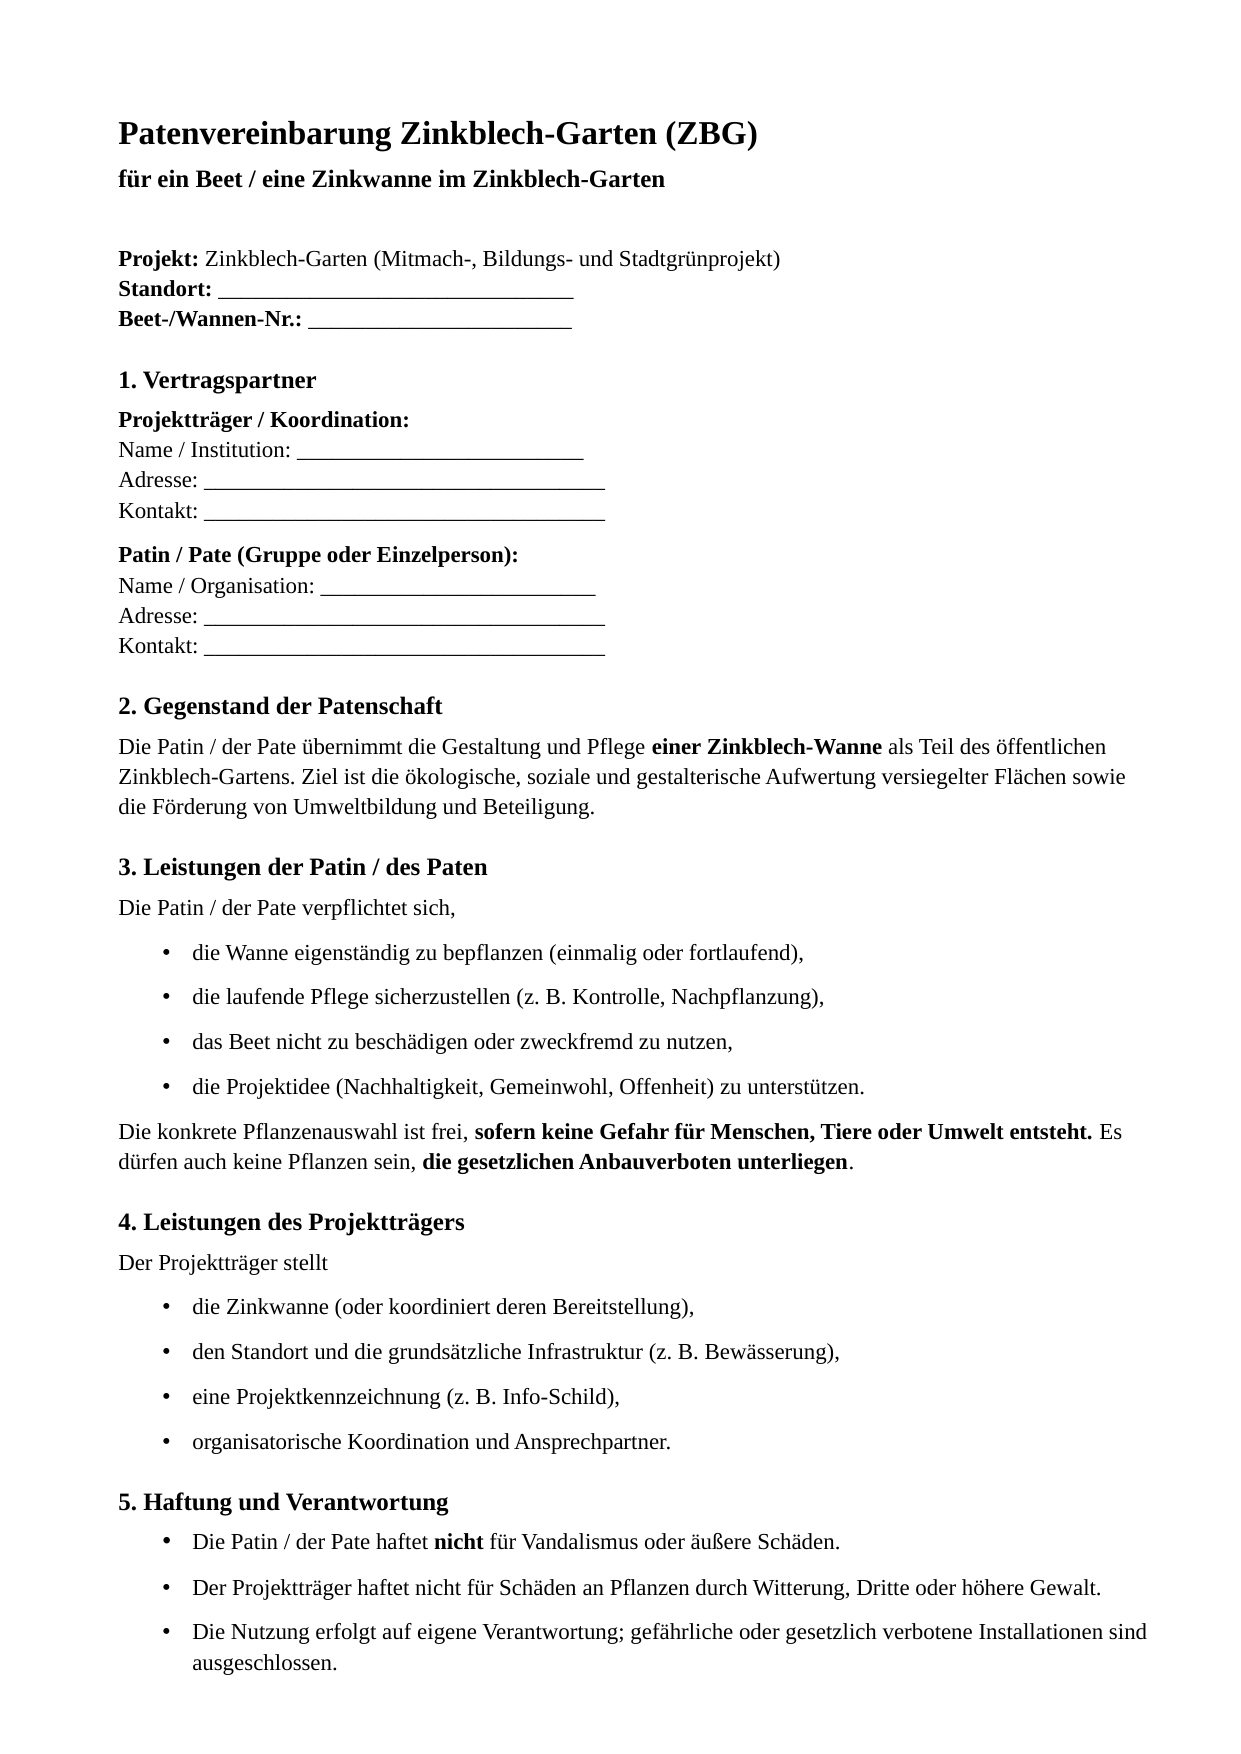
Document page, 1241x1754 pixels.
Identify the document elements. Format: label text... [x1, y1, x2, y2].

list die Zinkwanne (oder koordiniert deren Bereitstellung), [162, 1293, 1152, 1320]
text Die Patin / der Pate übernimmt die Gestaltung und Pflege einer Zinkblech-Wanne als Teil des öffentlichen Zinkblech-Gartens. Ziel ist die ökologische, soziale und gestalterische Aufwertung versiegelter Flächen sowie die Förderung von Umweltbildung und Beteiligung. [118, 733, 1152, 819]
text für ein Beet / eine Zinkwanne im Zinkblech-Garten [118, 164, 1152, 226]
list organisatorische Koordination und Ansprechpartner. [162, 1428, 1152, 1454]
list das Beet nicht zu beschädigen oder zweckfremd zu nutzen, [162, 1028, 1152, 1054]
list Der Projektträger haftet nicht für Schäden an Pflanzen durch Witterung, Dritte oder höhere Gewalt. [162, 1574, 1152, 1600]
text Die konkrete Pflanzenauswahl ist frei, sofern keine Gefahr für Menschen, Tiere oder Umwelt entsteht. Es dürfen auch keine Pflanzen sein, die gesetzlichen Anbauverboten unterliegen. [118, 1118, 1152, 1174]
subtitle 1. Vertragspartner [118, 365, 1152, 393]
list den Standort und die grundsätzliche Infrastruktur (z. B. Bewässerung), [162, 1338, 1152, 1364]
text Der Projektträger stellt [118, 1248, 1152, 1275]
text Die Patin / der Pate verpflichtet sich, [118, 894, 1152, 920]
list die Wanne eigenständig zu bepflanzen (einmalig oder fortlaufend), [162, 938, 1152, 965]
subtitle 2. Gegenstand der Patenschaft [118, 691, 1152, 720]
list die laufende Pflege sicherzustellen (z. B. Kontrolle, Nachpflanzung), [162, 983, 1152, 1010]
text Projekt: Zinkblech-Garten (Mitmach-, Bildungs- und Stadtgrünprojekt) Standort: _______________________________ Beet-/Wannen-Nr.: _______________________ [118, 245, 1152, 332]
subtitle 5. Haftung und Verantwortung [118, 1487, 1152, 1516]
list Die Nutzung erfolgt auf eigene Verantwortung; gefährliche oder gesetzlich verbotene Installationen sind ausgeschlossen. [162, 1618, 1152, 1675]
subtitle 4. Leistungen des Projektträgers [118, 1207, 1152, 1236]
list die Projektidee (Nachhaltigkeit, Gemeinwohl, Offenheit) zu unterstützen. [162, 1073, 1152, 1099]
text Patin / Pate (Gruppe oder Einzelperson): Name / Organisation: ________________________ Adresse: ___________________________________ Kontakt: ___________________________________ [118, 541, 1152, 658]
text Projektträger / Koordination: Name / Institution: _________________________ Adresse: ___________________________________ Kontakt: ___________________________________ [118, 406, 1152, 523]
subtitle 3. Leistungen der Patin / des Paten [118, 852, 1152, 881]
list eine Projektkennzeichnung (z. B. Info-Schild), [162, 1383, 1152, 1409]
subtitle Patenvereinbarung Zinkblech-Garten (ZBG) [118, 113, 1152, 152]
list Die Patin / der Pate haftet nicht für Vandalismus oder äußere Schäden. [162, 1528, 1152, 1555]
